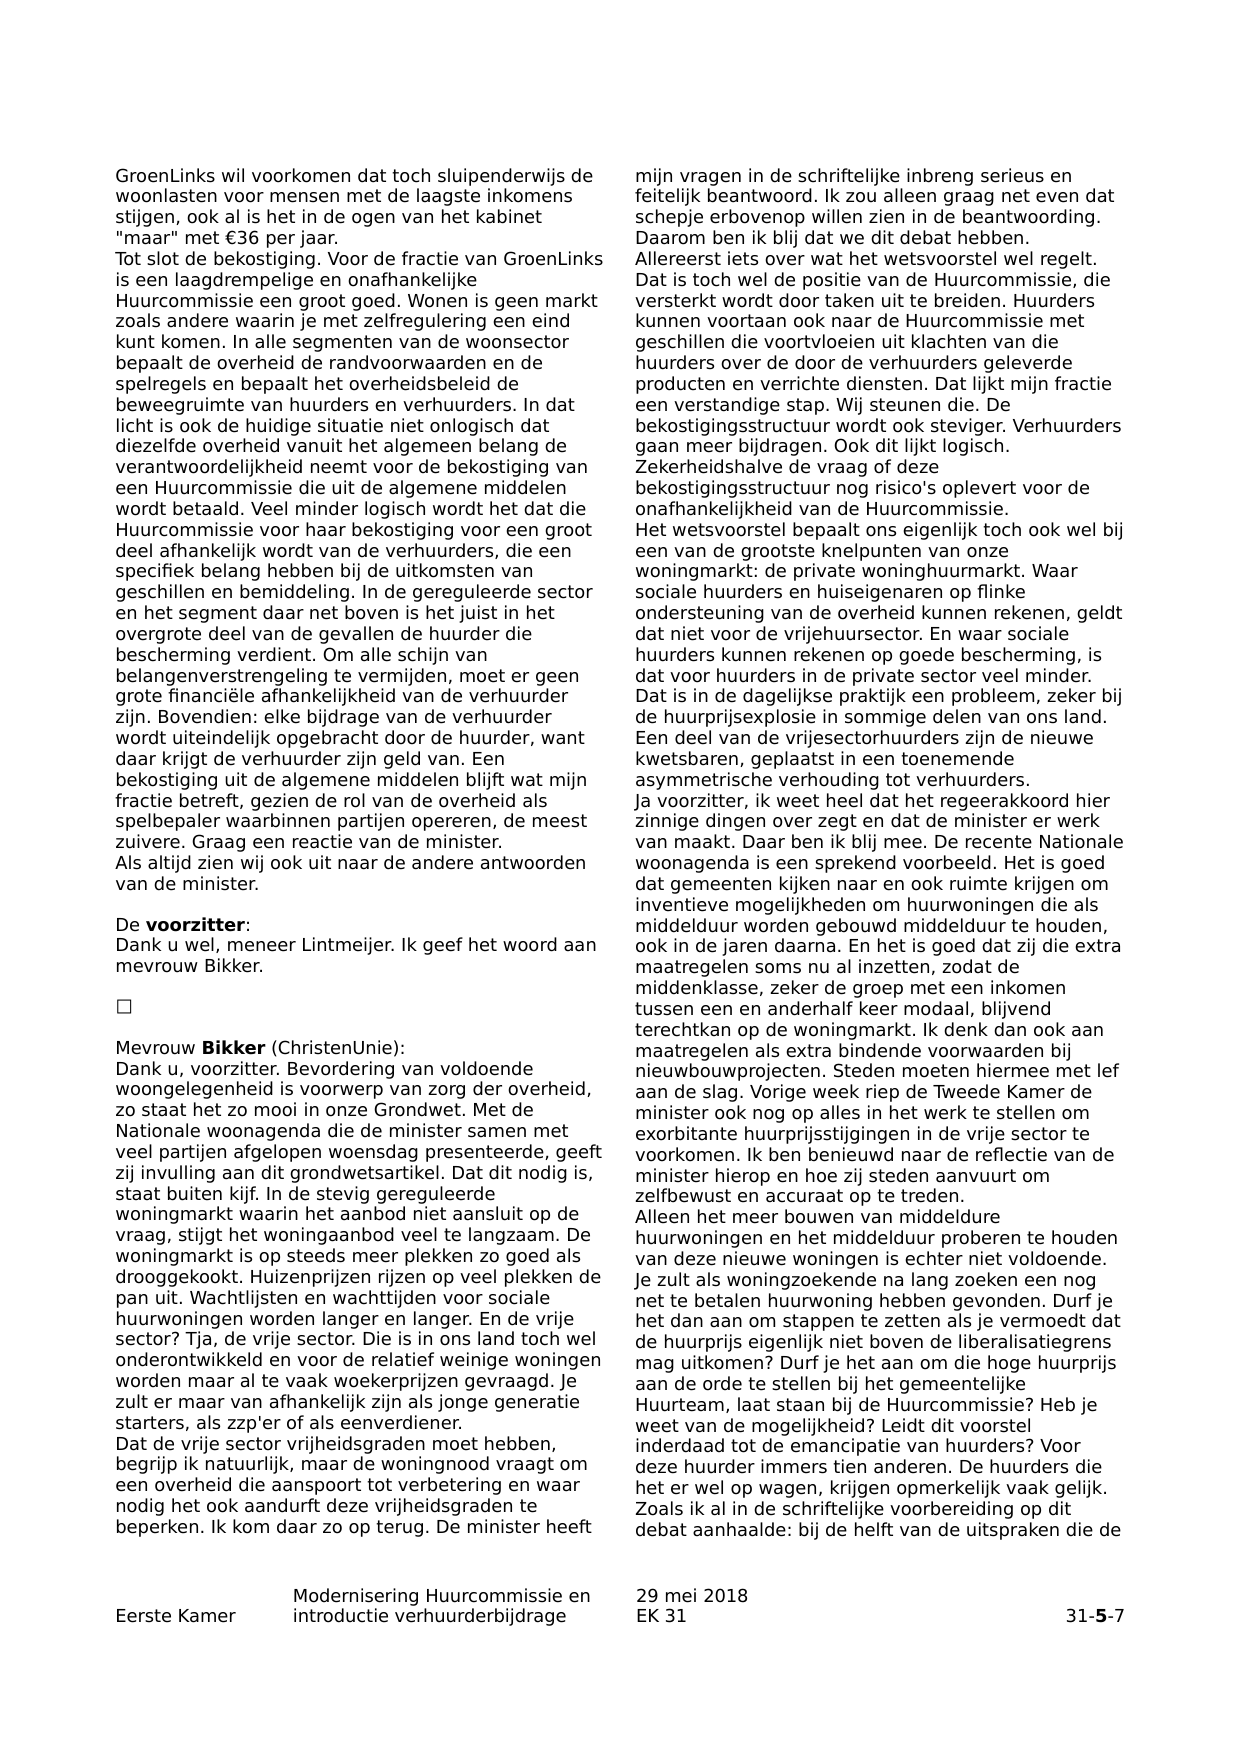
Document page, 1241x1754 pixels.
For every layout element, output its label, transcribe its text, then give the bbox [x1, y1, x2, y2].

text Als altijd zien wij ook uit naar de andere antwoorden van de minister. [115, 853, 605, 894]
text mijn vragen in de schriftelijke inbreng serieus en feitelijk beantwoord. Ik zou alleen graag net even dat schepje erbovenop willen zien in de beantwoording. Daarom ben ik blij dat we dit debat hebben. [635, 165, 1125, 249]
text Tot slot de bekostiging. Voor de fractie van GroenLinks is een laagdrempelige en onafhankelijke Huurcommissie een groot goed. Wonen is geen markt zoals andere waarin je met zelfregulering een eind kunt komen. In alle segmenten van de woonsector bepaalt de overheid de randvoorwaarden en de spelregels en bepaalt het overheidsbeleid de beweegruimte van huurders en verhuurders. In dat licht is ook de huidige situatie niet onlogisch dat diezelfde overheid vanuit het algemeen belang de verantwoordelijkheid neemt voor de bekostiging van een Huurcommissie die uit de algemene middelen wordt betaald. Veel minder logisch wordt het dat die Huurcommissie voor haar bekostiging voor een groot deel afhankelijk wordt van de verhuurders, die een specifiek belang hebben bij de uitkomsten van geschillen en bemiddeling. In de gereguleerde sector en het segment daar net boven is het juist in het overgrote deel van de gevallen de huurder die bescherming verdient. Om alle schijn van belangenverstrengeling te vermijden, moet er geen grote financiële afhankelijkheid van de verhuurder zijn. Bovendien: elke bijdrage van de verhuurder wordt uiteindelijk opgebracht door de huurder, want daar krijgt de verhuurder zijn geld van. Een bekostiging uit de algemene middelen blijft wat mijn fractie betreft, gezien de rol van de overheid als spelbepaler waarbinnen partijen opereren, de meest zuivere. Graag een reactie van de minister. [115, 249, 605, 853]
text Dank u, voorzitter. Bevordering van voldoende woongelegenheid is voorwerp van zorg der overheid, zo staat het zo mooi in onze Grondwet. Met de Nationale woonagenda die de minister samen met veel partijen afgelopen woensdag presenteerde, geeft zij invulling aan dit grondwetsartikel. Dat dit nodig is, staat buiten kijf. In de stevig gereguleerde woningmarkt waarin het aanbod niet aansluit op de vraag, stijgt het woningaanbod veel te langzaam. De woningmarkt is op steeds meer plekken zo goed als drooggekookt. Huizenprijzen rijzen op veel plekken de pan uit. Wachtlijsten en wachttijden voor sociale huurwoningen worden langer en langer. En de vrije sector? Tja, de vrije sector. Die is in ons land toch wel onderontwikkeld en voor de relatief weinige woningen worden maar al te vaak woekerprijzen gevraagd. Je zult er maar van afhankelijk zijn als jonge generatie starters, als zzp'er of als eenverdiener. [115, 1058, 605, 1433]
text Allereerst iets over wat het wetsvoorstel wel regelt. Dat is toch wel de positie van de Huurcommissie, die versterkt wordt door taken uit te breiden. Huurders kunnen voortaan ook naar de Huurcommissie met geschillen die voortvloeien uit klachten van die huurders over de door de verhuurders geleverde producten en verrichte diensten. Dat lijkt mijn fractie een verstandige stap. Wij steunen die. De bekostigingsstructuur wordt ook steviger. Verhuurders gaan meer bijdragen. Ook dit lijkt logisch. Zekerheidshalve de vraag of deze bekostigingsstructuur nog risico's oplevert voor de onafhankelijkheid van de Huurcommissie. [635, 249, 1125, 519]
text GroenLinks wil voorkomen dat toch sluipenderwijs de woonlasten voor mensen met de laagste inkomens stijgen, ook al is het in de ogen van het kabinet "maar" met €36 per jaar. [115, 165, 605, 249]
text Mevrouw Bikker (ChristenUnie): [115, 1038, 605, 1058]
text Alleen het meer bouwen van middeldure huurwoningen en het middelduur proberen te houden van deze nieuwe woningen is echter niet voldoende. Je zult als woningzoekende na lang zoeken een nog net te betalen huurwoning hebben gevonden. Durf je het dan aan om stappen te zetten als je vermoedt dat de huurprijs eigenlijk niet boven de liberalisatiegrens mag uitkomen? Durf je het aan om die hoge huurprijs aan de orde te stellen bij het gemeentelijke Huurteam, laat staan bij de Huurcommissie? Heb je weet van de mogelijkheid? Leidt dit voorstel inderdaad tot de emancipatie van huurders? Voor deze huurder immers tien anderen. De huurders die het er wel op wagen, krijgen opmerkelijk vaak gelijk. Zoals ik al in de schriftelijke voorbereiding op dit debat aanhaalde: bij de helft van de uitspraken die de [635, 1207, 1125, 1540]
text Dank u wel, meneer Lintmeijer. Ik geef het woord aan mevrouw Bikker. [115, 935, 605, 977]
text ⬜ [115, 997, 605, 1018]
text Dat de vrije sector vrijheidsgraden moet hebben, begrijp ik natuurlijk, maar de woningnood vraagt om een overheid die aanspoort tot verbetering en waar nodig het ook aandurft deze vrijheidsgraden te beperken. Ik kom daar zo op terug. De minister heeft [115, 1433, 605, 1537]
text Het wetsvoorstel bepaalt ons eigenlijk toch ook wel bij een van de grootste knelpunten van onze woningmarkt: de private woninghuurmarkt. Waar sociale huurders en huiseigenaren op flinke ondersteuning van de overheid kunnen rekenen, geldt dat niet voor de vrijehuursector. En waar sociale huurders kunnen rekenen op goede bescherming, is dat voor huurders in de private sector veel minder. Dat is in de dagelijkse praktijk een probleem, zeker bij de huurprijsexplosie in sommige delen van ons land. Een deel van de vrijesectorhuurders zijn de nieuwe kwetsbaren, geplaatst in een toenemende asymmetrische verhouding tot verhuurders. [635, 519, 1125, 790]
text De voorzitter: [115, 914, 605, 935]
text Ja voorzitter, ik weet heel dat het regeerakkoord hier zinnige dingen over zegt en dat de minister er werk van maakt. Daar ben ik blij mee. De recente Nationale woonagenda is een sprekend voorbeeld. Het is goed dat gemeenten kijken naar en ook ruimte krijgen om inventieve mogelijkheden om huurwoningen die als middelduur worden gebouwd middelduur te houden, ook in de jaren daarna. En het is goed dat zij die extra maatregelen soms nu al inzetten, zodat de middenklasse, zeker de groep met een inkomen tussen een en anderhalf keer modaal, blijvend terechtkan op de woningmarkt. Ik denk dan ook aan maatregelen als extra bindende voorwaarden bij nieuwbouwprojecten. Steden moeten hiermee met lef aan de slag. Vorige week riep de Tweede Kamer de minister ook nog op alles in het werk te stellen om exorbitante huurprijsstijgingen in de vrije sector te voorkomen. Ik ben benieuwd naar de reflectie van de minister hierop en hoe zij steden aanvuurt om zelfbewust en accuraat op te treden. [635, 790, 1125, 1207]
